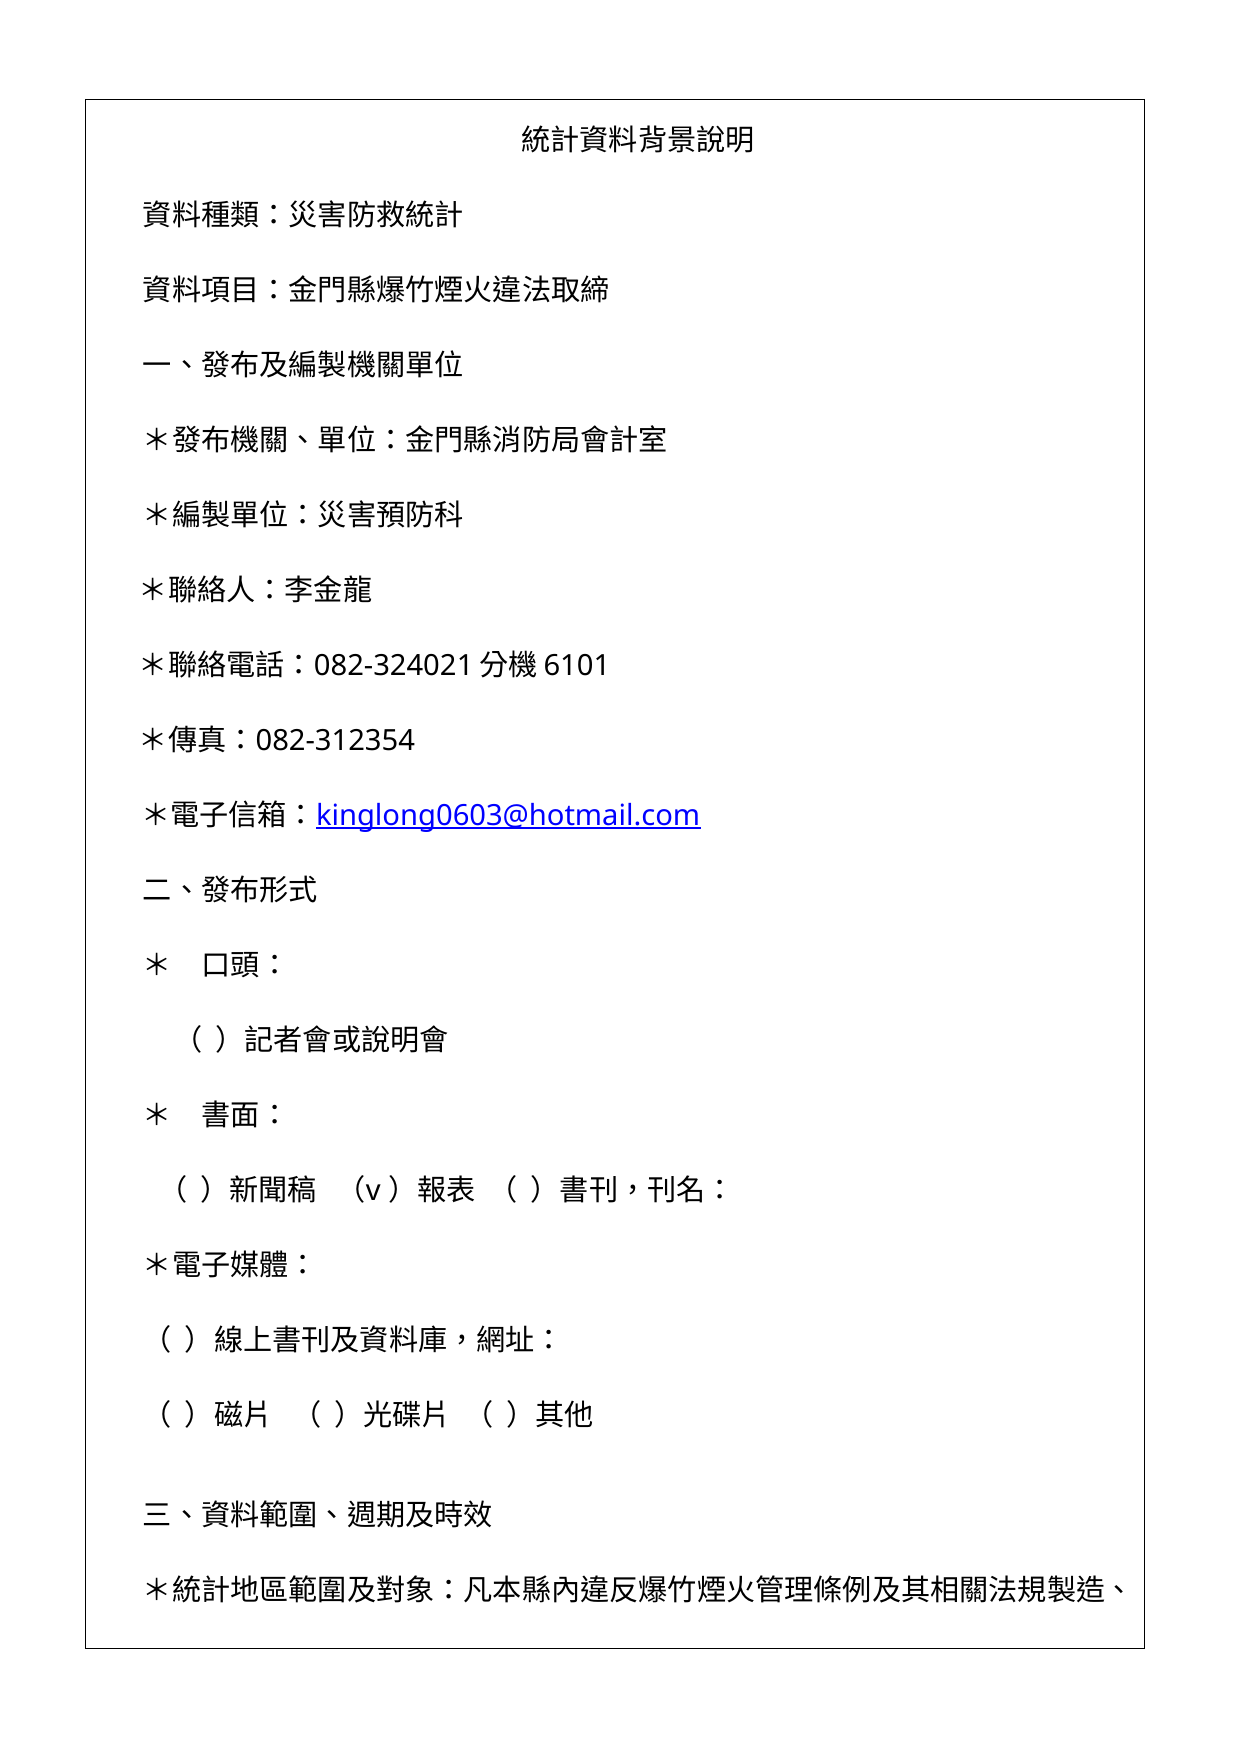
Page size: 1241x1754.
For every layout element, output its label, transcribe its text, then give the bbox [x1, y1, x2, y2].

table_header 統計資料背景說明 資料種類：災害防救統計 資料項目：金門縣爆竹煙火違法取締 一、發布及編製機關單位 ＊發布機關、單位：金門縣消防局會計室 ＊編製單位：災害預防科 ＊聯絡人：李金龍 ＊聯絡電話：082-324021分機6101 ＊傳真：082-312354 ＊電子信箱：kinglong0603@hotmail.com 二、發布形式 口頭： （ ）記者會或說明會 書面： （ ）新聞稿 （v ）報表 （ ）書刊，刊名： ＊電子媒體： （ ）線上書刊及資料庫，網址： （ ）磁片 （ ）光碟片 （ ）其他 三、資料範圍、週期及時效 ＊統計地區範圍及對象：凡本縣內違反爆竹煙火管理條例及其相關法規製造、 [86, 100, 1144, 1648]
